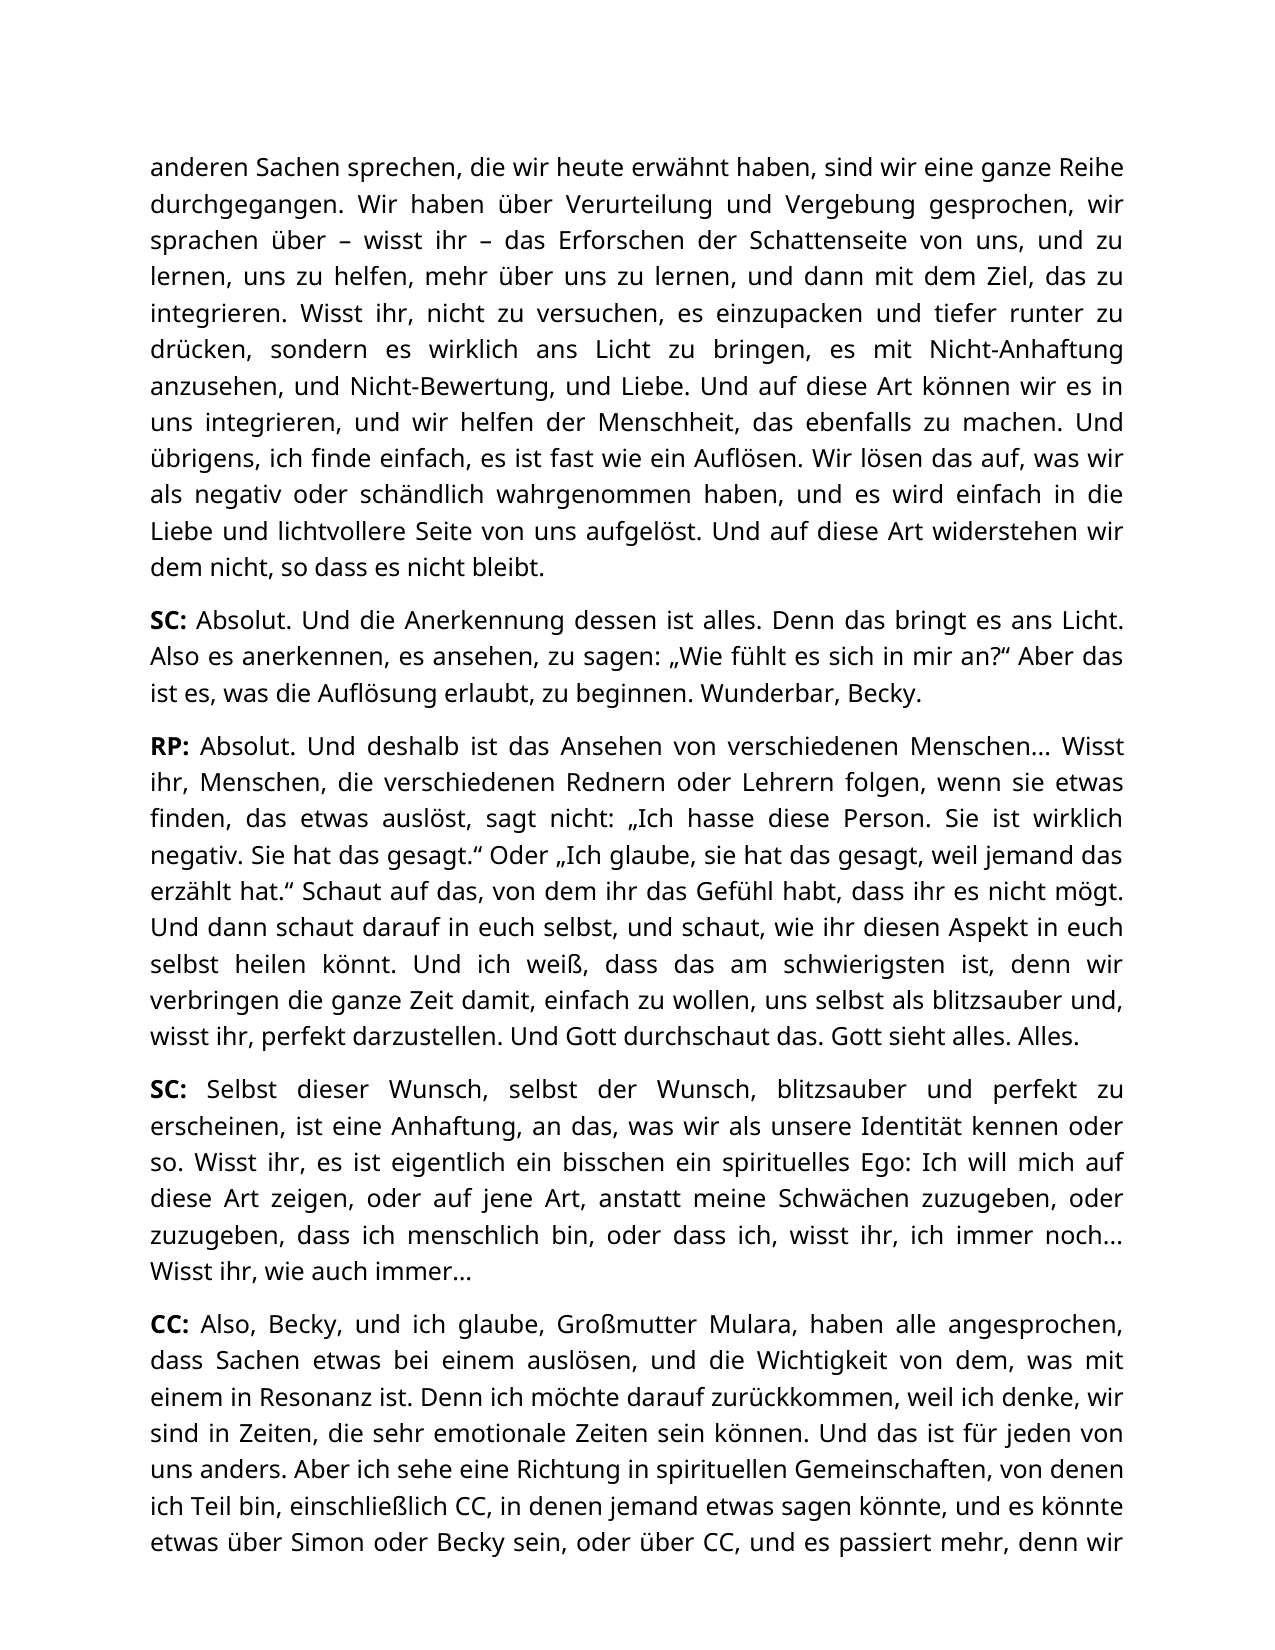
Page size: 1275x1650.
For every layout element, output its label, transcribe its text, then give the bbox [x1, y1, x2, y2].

text RP: Absolut. Und deshalb ist das Ansehen von verschiedenen Menschen... Wisst ihr, Menschen, die verschiedenen Rednern oder Lehrern folgen, wenn sie etwas finden, das etwas auslöst, sagt nicht: „Ich hasse diese Person. Sie ist wirklich negativ. Sie hat das gesagt.“ Oder „Ich glaube, sie hat das gesagt, weil jemand das erzählt hat.“ Schaut auf das, von dem ihr das Gefühl habt, dass ihr es nicht mögt. Und dann schaut darauf in euch selbst, und schaut, wie ihr diesen Aspekt in euch selbst heilen könnt. Und ich weiß, dass das am schwierigsten ist, denn wir verbringen die ganze Zeit damit, einfach zu wollen, uns selbst als blitzsauber und, wisst ihr, perfekt darzustellen. Und Gott durchschaut das. Gott sieht alles. Alles. [150, 728, 1125, 1053]
text SC: Absolut. Und die Anerkennung dessen ist alles. Denn das bringt es ans Licht. Also es anerkennen, es ansehen, zu sagen: „Wie fühlt es sich in mir an?“ Aber das ist es, was die Auflösung erlaubt, zu beginnen. Wunderbar, Becky. [150, 603, 1125, 709]
text CC: Also, Becky, und ich glaube, Großmutter Mulara, haben alle angesprochen, dass Sachen etwas bei einem auslösen, und die Wichtigkeit von dem, was mit einem in Resonanz ist. Denn ich möchte darauf zurückkommen, weil ich denke, wir sind in Zeiten, die sehr emotionale Zeiten sein können. Und das ist für jeden von uns anders. Aber ich sehe eine Richtung in spirituellen Gemeinschaften, von denen ich Teil bin, einschließlich CC, in denen jemand etwas sagen könnte, und es könnte etwas über Simon oder Becky sein, oder über CC, und es passiert mehr, denn wir [150, 1306, 1125, 1559]
text anderen Sachen sprechen, die wir heute erwähnt haben, sind wir eine ganze Reihe durchgegangen. Wir haben über Verurteilung und Vergebung gesprochen, wir sprachen über – wisst ihr – das Erforschen der Schattenseite von uns, und zu lernen, uns zu helfen, mehr über uns zu lernen, und dann mit dem Ziel, das zu integrieren. Wisst ihr, nicht zu versuchen, es einzupacken und tiefer runter zu drücken, sondern es wirklich ans Licht zu bringen, es mit Nicht-Anhaftung anzusehen, und Nicht-Bewertung, und Liebe. Und auf diese Art können wir es in uns integrieren, und wir helfen der Menschheit, das ebenfalls zu machen. Und übrigens, ich finde einfach, es ist fast wie ein Auflösen. Wir lösen das auf, was wir als negativ oder schändlich wahrgenommen haben, und es wird einfach in die Liebe und lichtvollere Seite von uns aufgelöst. Und auf diese Art widerstehen wir dem nicht, so dass es nicht bleibt. [150, 150, 1125, 584]
text SC: Selbst dieser Wunsch, selbst der Wunsch, blitzsauber und perfekt zu erscheinen, ist eine Anhaftung, an das, was wir als unsere Identität kennen oder so. Wisst ihr, es ist eigentlich ein bisschen ein spirituelles Ego: Ich will mich auf diese Art zeigen, oder auf jene Art, anstatt meine Schwächen zuzugeben, oder zuzugeben, dass ich menschlich bin, oder dass ich, wisst ihr, ich immer noch... Wisst ihr, wie auch immer… [150, 1072, 1125, 1288]
